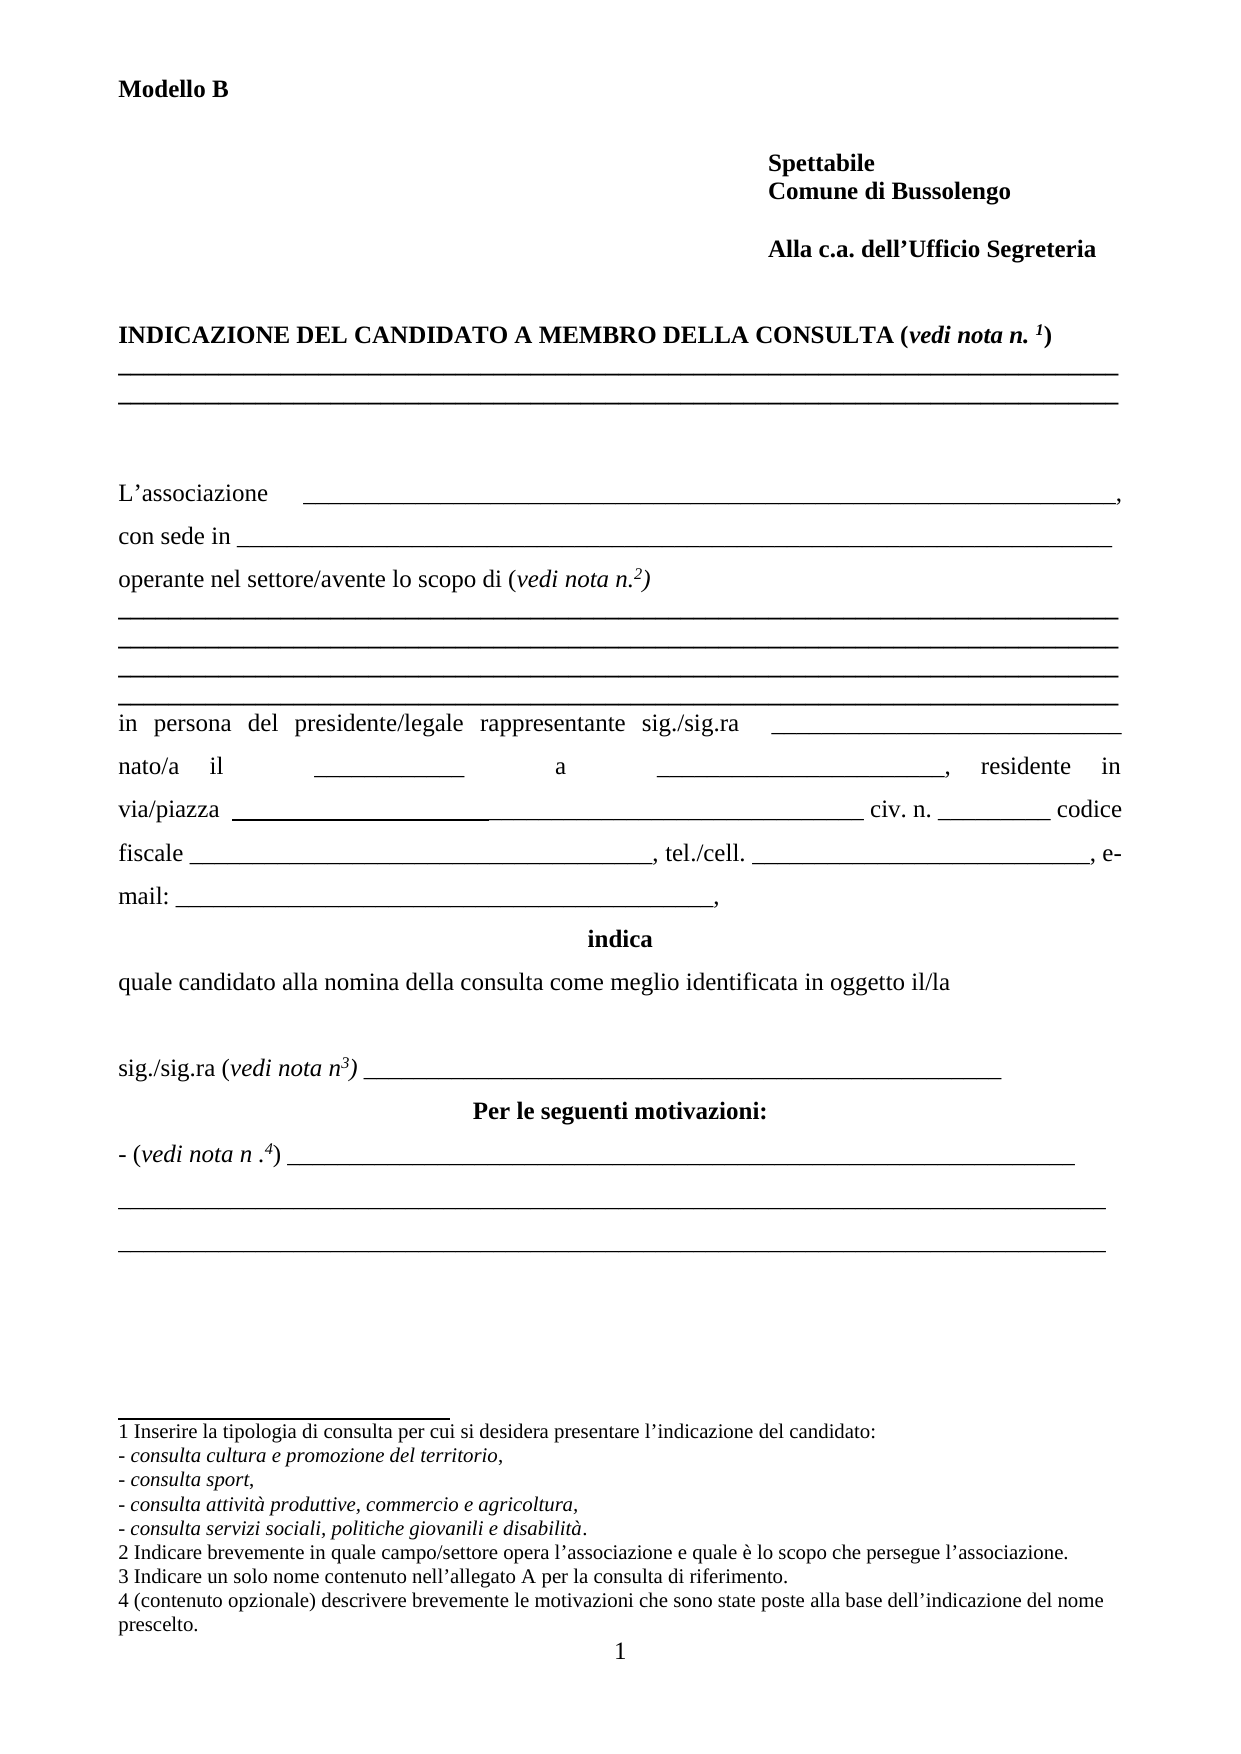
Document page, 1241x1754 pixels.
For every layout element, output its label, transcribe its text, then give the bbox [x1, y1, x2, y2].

text - consulta servizi sociali, politiche giovanili e disabilità. [118, 1516, 1122, 1539]
subtitle ________________________________________________________________________________ [118, 679, 1122, 708]
text indica [118, 924, 1122, 953]
text _______________________________________________________________________________ [118, 1183, 1122, 1211]
text operante nel settore/avente lo scopo di (vedi nota n.) ________________________________________________________________________________ [118, 564, 1122, 622]
text - consulta sport, [118, 1467, 1122, 1491]
text sig./sig.ra (vedi nota n) ___________________________________________________ [118, 1053, 1122, 1082]
text _______________________________________________________________________________ [118, 1226, 1122, 1254]
text (contenuto opzionale) descrivere brevemente le motivazioni che sono state poste alla base dell’indicazione del nome prescelto. [118, 1588, 1122, 1636]
text Indicare brevemente in quale campo/settore opera l’associazione e quale è lo scopo che persegue l’associazione. [118, 1539, 1122, 1564]
text ________________________________________________________________________________ [118, 349, 1122, 378]
text quale candidato alla nomina della consulta come meglio identificata in oggetto il/la [118, 967, 1122, 996]
text L’associazione _________________________________________________________________, con sede in ______________________________________________________________________ [118, 478, 1122, 550]
text Comune di Bussolengo [768, 176, 1122, 205]
text - (vedi nota n .) _______________________________________________________________ [118, 1139, 1122, 1168]
text - consulta cultura e promozione del territorio, [118, 1443, 1122, 1467]
text in persona del presidente/legale rappresentante sig./sig.ra ____________________________ nato/a il ____________ a _______________________, residente in via/piazza ______________________________ civ. n. _________ codice fiscale _____________________________________, tel./cell. ___________________________, e-mail: ___________________________________________, [118, 708, 1122, 909]
text Inserire la tipologia di consulta per cui si desidera presentare l’indicazione del candidato: [118, 1419, 1122, 1443]
text - consulta attività produttive, commercio e agricoltura, [118, 1491, 1122, 1516]
text Spettabile [768, 148, 1122, 176]
text Per le seguenti motivazioni: [118, 1096, 1122, 1125]
text INDICAZIONE DEL CANDIDATO A MEMBRO DELLA CONSULTA (vedi nota n. ) [118, 320, 1122, 349]
subtitle ________________________________________________________________________________ [118, 378, 1122, 406]
text Indicare un solo nome contenuto nell’allegato A per la consulta di riferimento. [118, 1564, 1122, 1588]
text ________________________________________________________________________________ [118, 651, 1122, 679]
text Alla c.a. dell’Ufficio Segreteria [768, 234, 1122, 263]
subtitle ________________________________________________________________________________ [118, 622, 1122, 651]
